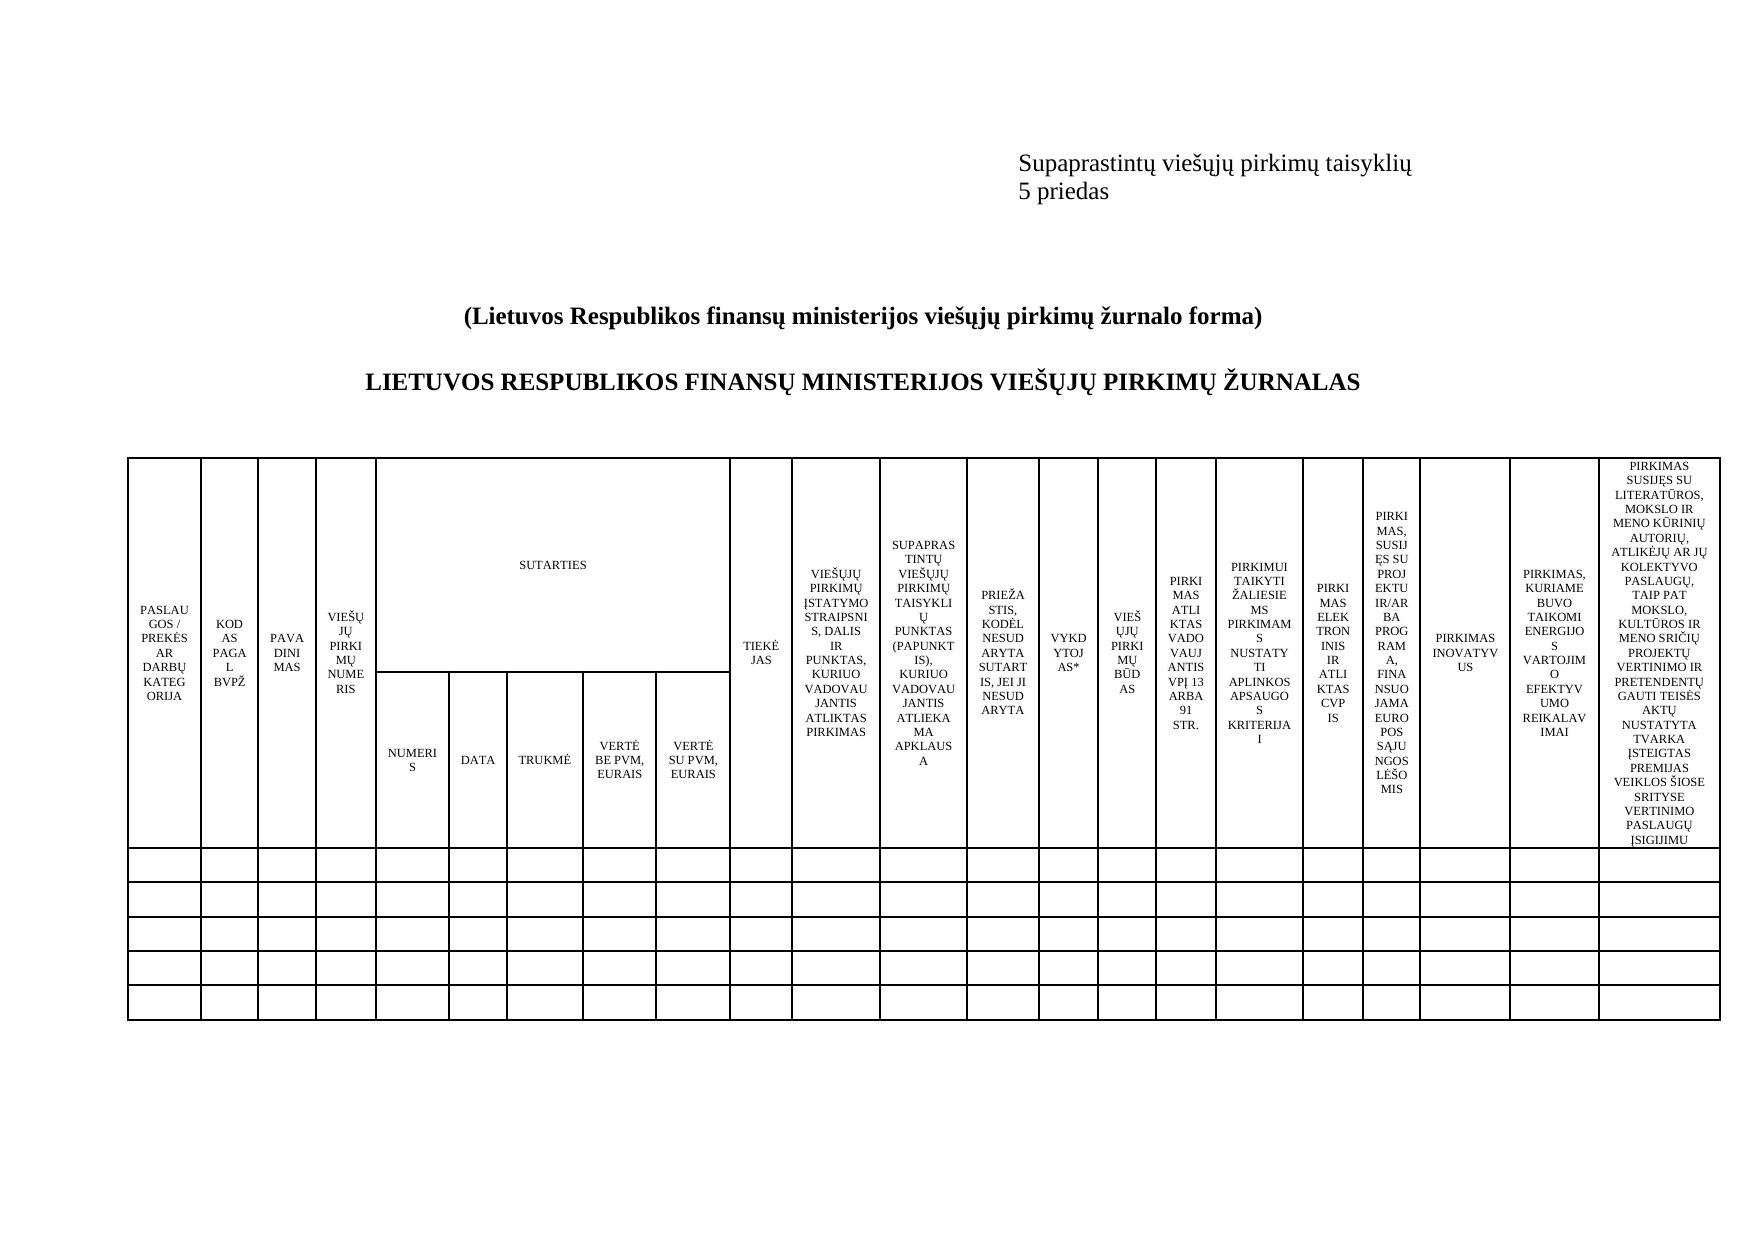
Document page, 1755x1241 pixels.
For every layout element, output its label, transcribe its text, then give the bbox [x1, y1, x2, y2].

table_cell [202, 849, 257, 881]
table_cell [1720, 396, 1744, 428]
table_cell [1421, 986, 1509, 1019]
table_cell [1217, 952, 1302, 984]
table_cell [201, 429, 258, 457]
table_cell [1715, 363, 1720, 396]
table_cell [648, 330, 712, 363]
table_cell [316, 429, 376, 457]
table_cell [1744, 950, 1754, 984]
table_cell [712, 330, 778, 363]
table_cell [1687, 429, 1715, 457]
table_cell [1040, 986, 1097, 1019]
table_cell PIRKIMAS, KURIAME BUVO TAIKOMI ENERGIJOS VARTOJIMO EFEKTYVUMO REIKALAVIMAI [1511, 459, 1598, 847]
table_header [1715, 205, 1720, 238]
table_cell [1715, 330, 1744, 363]
table_cell DATA [450, 673, 506, 847]
table_cell [793, 986, 879, 1019]
table_cell [1157, 986, 1215, 1019]
table_cell [731, 883, 791, 916]
table_cell [1715, 396, 1720, 428]
table_cell PIRKIMAS, SUSIJĘS SU PROJEKTU IR/ARBA PROGRAMA, FINANSUOJAMA EUROPOS SĄJUNGOS LĖŠOMIS [1364, 459, 1419, 847]
table_cell PAVADINIMAS [259, 459, 315, 847]
table_cell [584, 883, 655, 916]
table_cell [128, 396, 201, 428]
table_cell [259, 918, 315, 950]
table_cell [731, 952, 791, 984]
table_cell [258, 429, 316, 457]
table_cell [793, 952, 879, 984]
table_cell [1511, 986, 1598, 1019]
table_cell [881, 918, 966, 950]
table_cell [1217, 849, 1302, 881]
table_cell [740, 429, 792, 457]
table_cell [1721, 881, 1744, 916]
table_cell [1744, 363, 1754, 396]
table_cell [1039, 396, 1098, 428]
table_cell [778, 330, 829, 363]
table_cell [516, 396, 571, 428]
table_cell [1157, 918, 1215, 950]
table_cell [1337, 271, 1437, 297]
table_cell [1040, 952, 1097, 984]
table_cell [793, 918, 879, 950]
table_cell KODAS PAGAL BVPŽ [202, 459, 257, 847]
table_cell [880, 429, 967, 457]
table_cell [1156, 396, 1216, 428]
table_cell [1040, 849, 1097, 881]
table_cell [201, 396, 258, 428]
table_cell [1687, 396, 1715, 428]
table_cell [1715, 238, 1720, 271]
table_cell [202, 918, 257, 950]
table_cell [516, 330, 571, 363]
table_cell [1275, 271, 1337, 297]
table_cell LIETUVOS RESPUBLIKOS FINANSŲ MINISTERIJOS VIEŠŲJŲ PIRKIMŲ ŽURNALAS [128, 363, 1598, 396]
table_cell [1216, 396, 1303, 428]
table_cell [1511, 952, 1598, 984]
table_cell [1099, 918, 1155, 950]
table_cell [1438, 271, 1486, 297]
table_cell [317, 883, 375, 916]
table_cell [433, 330, 516, 363]
table_cell [1486, 330, 1515, 363]
table_cell [258, 271, 351, 297]
table_cell [1600, 883, 1719, 916]
table_cell [202, 986, 257, 1019]
table_cell [968, 883, 1038, 916]
table_cell [1363, 429, 1420, 457]
table_cell [968, 952, 1038, 984]
table_cell [657, 918, 729, 950]
table_cell [956, 330, 1084, 363]
table_cell [880, 396, 967, 428]
table_cell [1721, 950, 1744, 984]
table_cell [316, 396, 376, 428]
table_cell [450, 918, 506, 950]
table_cell [1421, 883, 1509, 916]
table_cell [1720, 297, 1744, 330]
table_cell [571, 271, 647, 297]
table_cell [1098, 429, 1156, 457]
table_cell [129, 986, 200, 1019]
table_cell [450, 883, 506, 916]
table_cell [1687, 238, 1715, 271]
table_cell [1099, 952, 1155, 984]
table_cell PRIEŽASTIS, KODĖL NESUDARYTA SUTARTIS, JEI JI NESUDARYTA [968, 459, 1038, 847]
table_cell [376, 429, 516, 457]
table_cell [377, 883, 448, 916]
table_cell [1515, 271, 1603, 297]
table_cell [829, 271, 956, 297]
table_cell [792, 396, 880, 428]
table_cell [648, 271, 712, 297]
table_cell [128, 238, 1598, 271]
table_header [1744, 205, 1754, 238]
table_cell [968, 849, 1038, 881]
table_cell [967, 429, 1038, 457]
table_cell [1099, 883, 1155, 916]
table_cell (Lietuvos Respublikos finansų ministerijos viešųjų pirkimų žurnalo forma) [128, 297, 1598, 330]
table_cell [317, 986, 375, 1019]
table_cell [1599, 297, 1687, 330]
table_cell [648, 396, 712, 428]
table_cell TIEKĖJAS [731, 459, 791, 847]
table_cell [433, 271, 516, 297]
table_cell [259, 849, 315, 881]
table_header [1599, 205, 1687, 238]
table_cell [740, 396, 792, 428]
text 5 priedas [1018, 176, 1636, 205]
table_cell [1687, 297, 1715, 330]
table_cell [450, 849, 506, 881]
table_cell [1744, 671, 1754, 847]
table_cell [1420, 396, 1510, 428]
table_cell [508, 986, 582, 1019]
table_cell [258, 396, 316, 428]
table_cell [259, 952, 315, 984]
table_cell [1744, 847, 1754, 881]
table_cell [259, 986, 315, 1019]
table_cell [376, 396, 516, 428]
table_cell [1098, 396, 1156, 428]
table_cell [712, 271, 778, 297]
table_cell [1084, 271, 1192, 297]
table_cell [1744, 457, 1754, 671]
table_cell [968, 918, 1038, 950]
table_cell VERTĖ SU PVM, EURAIS [657, 673, 729, 847]
table_cell [881, 883, 966, 916]
table_cell [968, 986, 1038, 1019]
table_cell [1363, 396, 1420, 428]
table_cell [571, 330, 647, 363]
table_cell [377, 952, 448, 984]
table_cell [1744, 916, 1754, 950]
table_cell [1744, 238, 1754, 271]
table_cell [881, 849, 966, 881]
table_cell [317, 918, 375, 950]
table_cell [712, 396, 739, 428]
table_cell [201, 330, 258, 363]
table_cell [584, 952, 655, 984]
table_cell [571, 396, 647, 428]
table_cell [1720, 429, 1744, 457]
table_cell [1364, 952, 1419, 984]
table_header [1687, 205, 1715, 238]
table_cell [1303, 396, 1363, 428]
table_cell [1364, 883, 1419, 916]
table_cell SUPAPRASTINTŲ VIEŠŲJŲ PIRKIMŲ TAISYKLIŲ PUNKTAS (PAPUNKTIS), KURIUO VADOVAUJANTIS ATLIEKAMA APKLAUSA [881, 459, 966, 847]
table_cell [1364, 849, 1419, 881]
table_cell [1687, 363, 1715, 396]
table_cell [731, 918, 791, 950]
table_cell [1157, 952, 1215, 984]
table_cell [1715, 297, 1720, 330]
table_cell [1720, 363, 1744, 396]
table_cell [317, 849, 375, 881]
table_cell [1744, 271, 1754, 297]
table_cell [1600, 986, 1719, 1019]
table_cell [1511, 849, 1598, 881]
table_cell [202, 883, 257, 916]
table_cell [731, 849, 791, 881]
table_cell [956, 271, 1084, 297]
table_cell [1721, 457, 1744, 671]
table_cell NUMERIS [377, 673, 448, 847]
table_cell [508, 849, 582, 881]
table_cell [129, 883, 200, 916]
table_cell [202, 952, 257, 984]
table_cell [1715, 429, 1720, 457]
table_cell [731, 986, 791, 1019]
table_cell [1744, 881, 1754, 916]
table_cell [1040, 883, 1097, 916]
table_cell VIEŠŲJŲ PIRKIMŲ ĮSTATYMO STRAIPSNIS, DALIS IR PUNKTAS, KURIUO VADOVAUJANTIS ATLIKTAS PIRKIMAS [793, 459, 879, 847]
text Supaprastintų viešųjų pirkimų taisyklių [943, 148, 1636, 176]
table_cell [1193, 271, 1275, 297]
table_cell [128, 429, 201, 457]
table_cell [1599, 396, 1687, 428]
table_cell [881, 986, 966, 1019]
table_cell [1364, 918, 1419, 950]
table_cell [351, 271, 433, 297]
table_cell [129, 849, 200, 881]
table_cell [259, 883, 315, 916]
table_cell [1304, 918, 1362, 950]
table_cell [1744, 297, 1754, 330]
table_cell [881, 952, 966, 984]
table_cell [712, 429, 739, 457]
table_cell [201, 271, 258, 297]
table_cell [258, 330, 351, 363]
table_cell [377, 849, 448, 881]
table_header [128, 205, 1598, 238]
table_cell [317, 952, 375, 984]
table_cell [1599, 429, 1687, 457]
table_cell [1364, 986, 1419, 1019]
table_cell [1421, 952, 1509, 984]
table_cell [1039, 429, 1098, 457]
table_cell PIRKIMAS ATLIKTAS VADOVAUJANTIS VPĮ 13 ARBA 91 STR. [1157, 459, 1215, 847]
table_cell [1603, 330, 1715, 363]
table_cell [1515, 330, 1603, 363]
table_cell [1599, 363, 1687, 396]
table_cell [1744, 429, 1754, 457]
table_cell [1511, 918, 1598, 950]
table_cell [1510, 396, 1598, 428]
table_cell [1721, 984, 1744, 1019]
table_cell [793, 883, 879, 916]
table_cell [648, 429, 712, 457]
table_cell [1304, 849, 1362, 881]
table_cell [1438, 330, 1486, 363]
table_cell [584, 849, 655, 881]
table_cell [793, 849, 879, 881]
table_cell [1217, 883, 1302, 916]
table_cell [1603, 271, 1715, 297]
table_cell [1721, 847, 1744, 881]
table_cell [508, 952, 582, 984]
table_cell [351, 330, 433, 363]
table_cell [377, 918, 448, 950]
table_cell PIRKIMAS INOVATYVUS [1421, 459, 1509, 847]
table_cell [128, 271, 201, 297]
table_cell [1304, 952, 1362, 984]
table_cell [129, 952, 200, 984]
table_cell [1421, 849, 1509, 881]
table_cell [778, 271, 829, 297]
table_cell [1216, 429, 1303, 457]
table_cell [1156, 429, 1216, 457]
table_cell [1486, 271, 1515, 297]
table_cell [584, 918, 655, 950]
table_cell VIEŠŲJŲ PIRKIMŲ NUMERIS [317, 459, 375, 847]
table_cell [584, 986, 655, 1019]
table_cell [128, 330, 201, 363]
table_cell PIRKIMAS ELEKTRONINIS IR ATLIKTAS CVP IS [1304, 459, 1362, 847]
table_cell VYKDYTOJAS* [1040, 459, 1097, 847]
table_cell [1304, 883, 1362, 916]
table_cell [450, 952, 506, 984]
table_cell [1744, 984, 1754, 1019]
table_cell [1099, 986, 1155, 1019]
table_header [1720, 205, 1744, 238]
table_cell [1193, 330, 1275, 363]
table_cell [657, 883, 729, 916]
table_cell PASLAUGOS / PREKĖS AR DARBŲKATEGORIJA [129, 459, 200, 847]
table_cell [508, 918, 582, 950]
table_cell [129, 918, 200, 950]
table_cell PIRKIMAS SUSIJĘS SU LITERATŪROS, MOKSLO IR MENO KŪRINIŲ AUTORIŲ, ATLIKĖJŲ AR JŲ KOLEKTYVO PASLAUGŲ, TAIP PAT MOKSLO, KULTŪROS IR MENO SRIČIŲ PROJEKTŲ VERTINIMO IR PRETENDENTŲ GAUTI TEISĖS AKTŲ NUSTATYTA TVARKA ĮSTEIGTAS PREMIJAS VEIKLOS ŠIOSE SRITYSE VERTINIMO PASLAUGŲ ĮSIGIJIMU [1600, 459, 1719, 847]
table_cell [1599, 238, 1687, 271]
table_cell PIRKIMUI TAIKYTI ŽALIESIEMS PIRKIMAMS NUSTATYTI APLINKOS APSAUGOS KRITERIJAI [1217, 459, 1302, 847]
table_cell [1304, 986, 1362, 1019]
table_cell [657, 952, 729, 984]
table_cell TRUKMĖ [508, 673, 582, 847]
table_cell [1275, 330, 1337, 363]
table_cell [1084, 330, 1192, 363]
table_cell [1744, 330, 1754, 363]
table_cell [1157, 849, 1215, 881]
table_cell [508, 883, 582, 916]
table_cell [1600, 849, 1719, 881]
table_cell [1721, 916, 1744, 950]
table_cell [1420, 429, 1510, 457]
table_cell [1600, 952, 1719, 984]
table_cell [1721, 671, 1744, 847]
table_cell [967, 396, 1038, 428]
table_cell [829, 330, 956, 363]
table_cell [657, 986, 729, 1019]
table_cell [1217, 918, 1302, 950]
table_cell [657, 849, 729, 881]
table_cell [1157, 883, 1215, 916]
table_cell VIEŠŲJŲ PIRKIMŲ BŪDAS [1099, 459, 1155, 847]
table_cell [1511, 883, 1598, 916]
table_cell [1337, 330, 1437, 363]
table_cell SUTARTIES [377, 459, 729, 671]
table_cell [1715, 271, 1744, 297]
table_cell [1510, 429, 1598, 457]
table_cell [1600, 918, 1719, 950]
table_cell [792, 429, 880, 457]
table_cell [1099, 849, 1155, 881]
table_cell [516, 271, 571, 297]
table_cell [516, 429, 571, 457]
table_cell [377, 986, 448, 1019]
table_cell [1744, 396, 1754, 428]
table_cell [1421, 918, 1509, 950]
table_cell [1040, 918, 1097, 950]
table_cell [450, 986, 506, 1019]
table_cell [571, 429, 647, 457]
table_cell [1720, 238, 1744, 271]
table_cell [1303, 429, 1363, 457]
table_cell [1217, 986, 1302, 1019]
table_cell VERTĖ BE PVM, EURAIS [584, 673, 655, 847]
